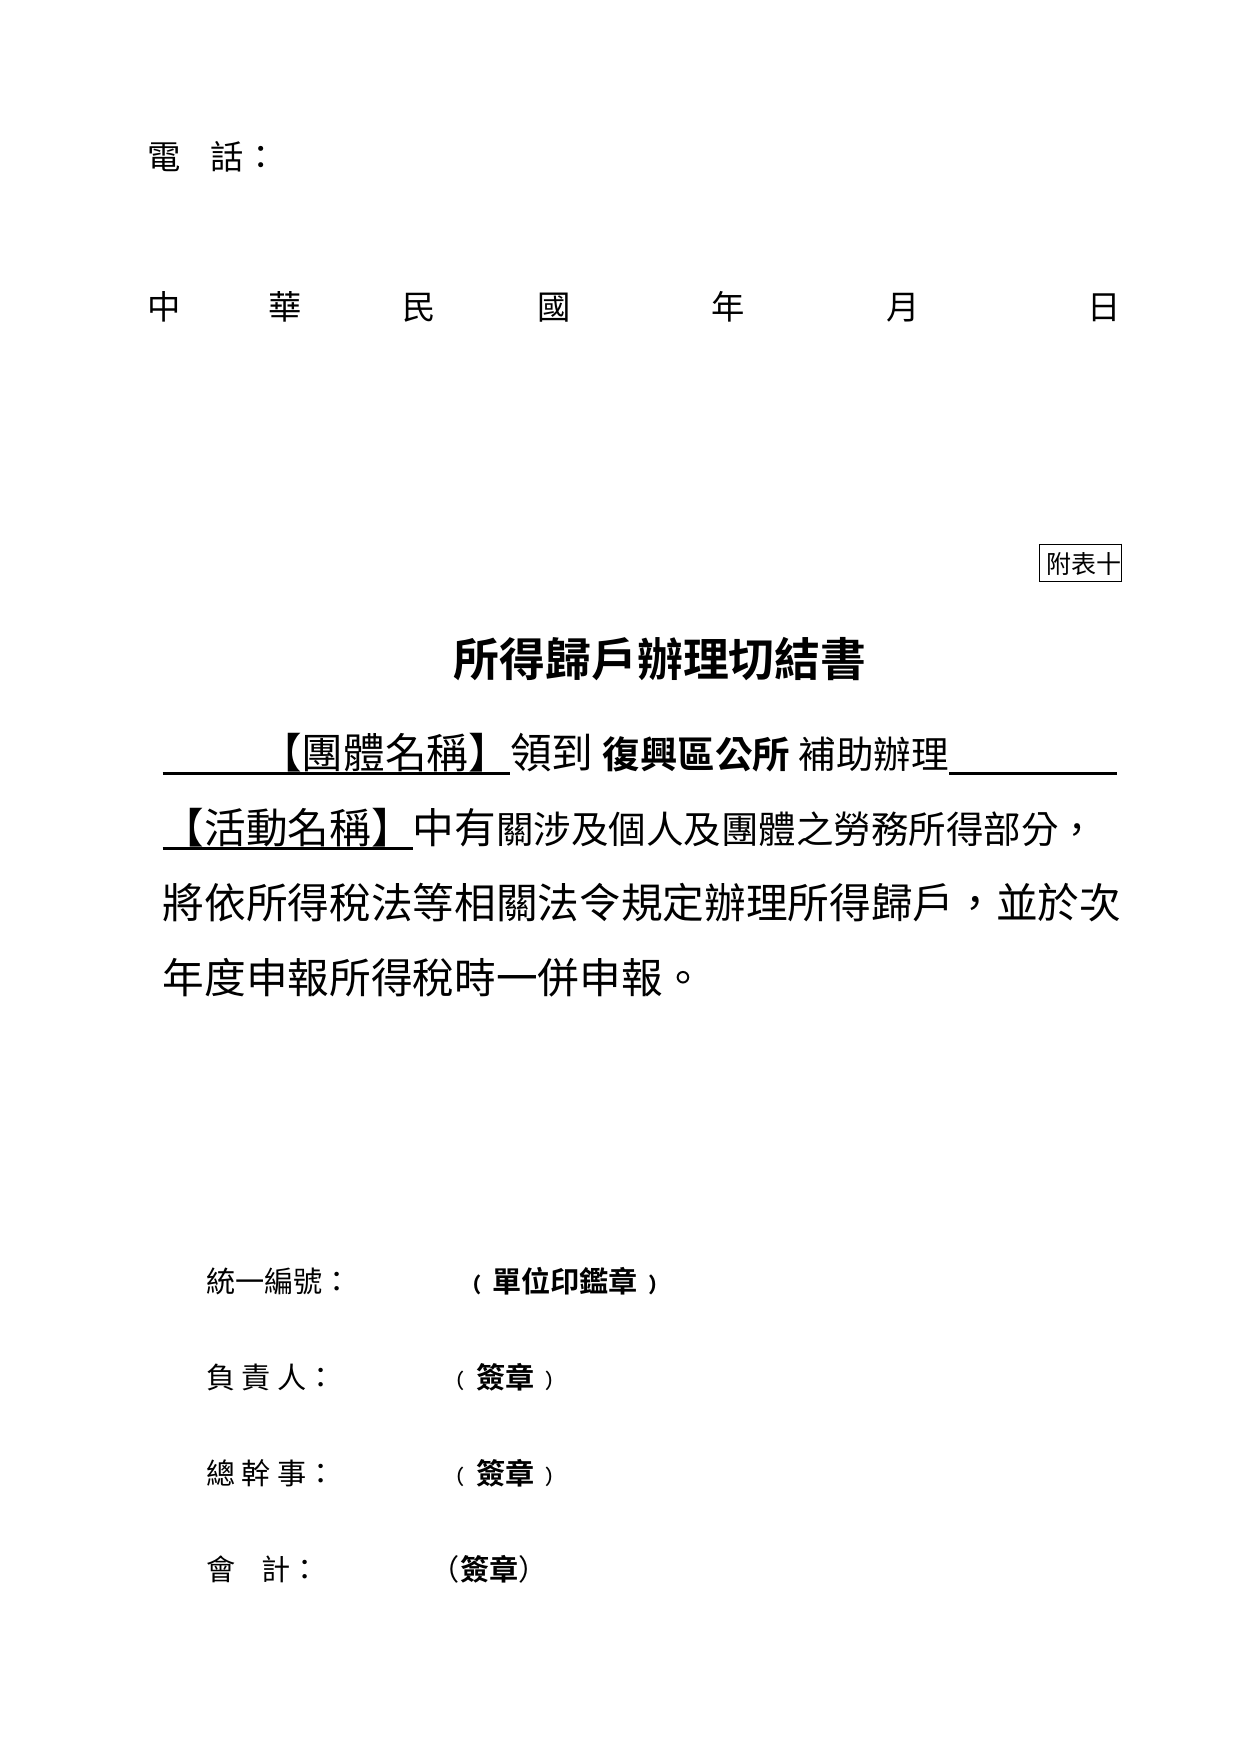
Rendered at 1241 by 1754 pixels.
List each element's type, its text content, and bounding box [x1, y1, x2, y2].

text 統一編號： ﹙單位印鑑章﹚ [148, 1242, 1122, 1317]
text 電 話： [148, 122, 1122, 197]
text 負 責 人： ﹙簽章﹚ [148, 1338, 1122, 1413]
text 總 幹 事： ﹙簽章﹚ [148, 1434, 1122, 1509]
text 附表十 [148, 525, 1122, 600]
text 中 華 民 國 年 月 日 [148, 272, 1122, 347]
text 所得歸戶辦理切結書 [198, 619, 1122, 694]
text 會 計： （簽章） [148, 1531, 1122, 1606]
text 【團體名稱】領到 復興區公所 補助辦理 【活動名稱】中有關涉及個人及團體之勞務所得部分，將依所得稅法等相關法令規定辦理所得歸戶，並於次年度申報所得稅時一併申報。 [162, 713, 1122, 1013]
